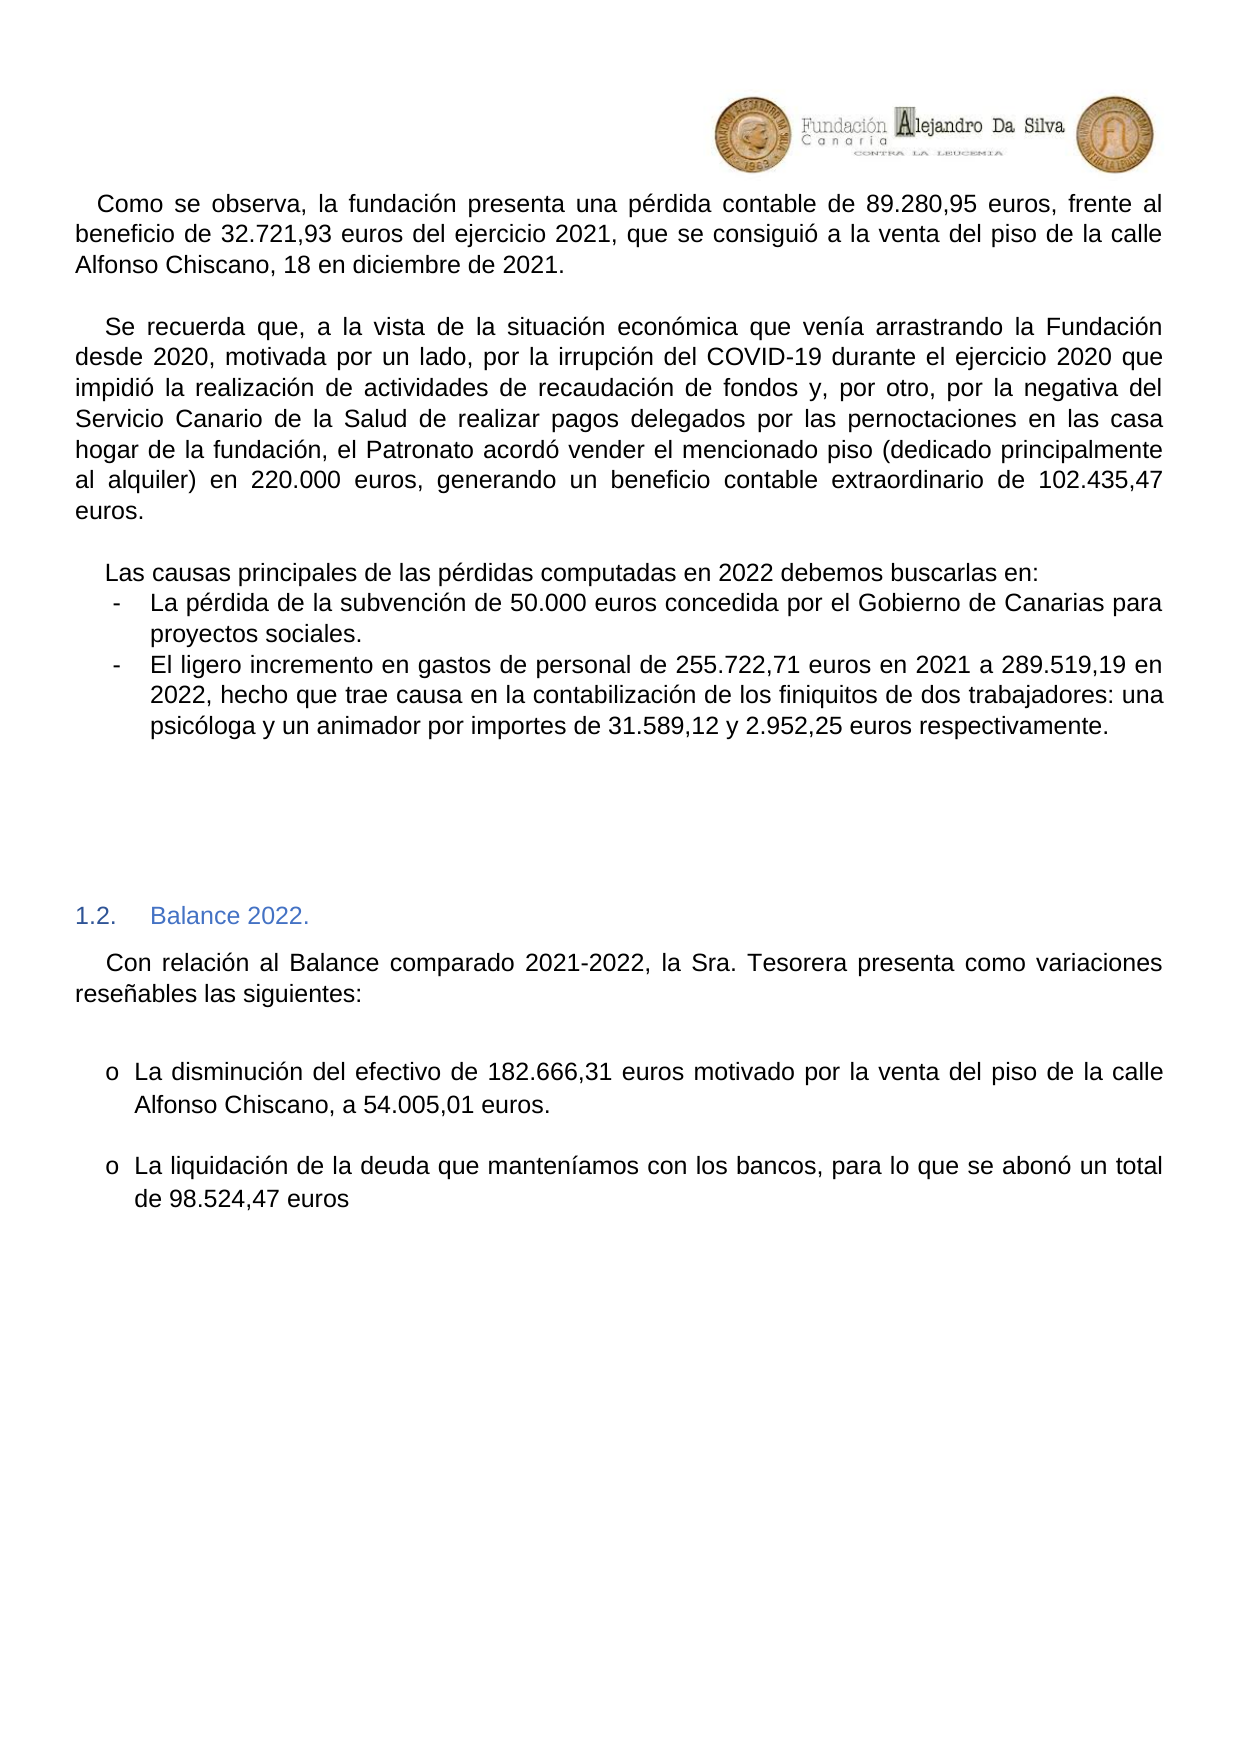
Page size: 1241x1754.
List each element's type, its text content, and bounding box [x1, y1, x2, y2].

list Balance 2022. [75, 901, 1165, 929]
list Se recuerda que, a la vista de la situación económica que venía arrastrando la Fundación desde 2020, motivada por un lado, por la irrupción del COVID-19 durante el ejercicio 2020 que impidió la realización de actividades de recaudación de fondos y, por otro, por la negativa del Servicio Canario de la Salud de realizar pagos delegados por las pernoctaciones en las casa hogar de la fundación, el Patronato acordó vender el mencionado piso (dedicado principalmente al alquiler) en 220.000 euros, generando un beneficio contable extraordinario de 102.435,47 euros. [75, 312, 1165, 525]
list Las causas principales de las pérdidas computadas en 2022 debemos buscarlas en: [75, 557, 1165, 586]
list El ligero incremento en gastos de personal de 255.722,71 euros en 2021 a 289.519,19 en 2022, hecho que trae causa en la contabilización de los finiquitos de dos trabajadores: una psicóloga y un animador por importes de 31.589,12 y 2.952,25 euros respectivamente. [112, 650, 1165, 740]
list Como se observa, la fundación presenta una pérdida contable de 89.280,95 euros, frente al beneficio de 32.721,93 euros del ejercicio 2021, que se consiguió a la venta del piso de la calle Alfonso Chiscano, 18 en diciembre de 2021. [75, 189, 1165, 279]
text Con relación al Balance comparado 2021-2022, la Sra. Tesorera presenta como variaciones reseñables las siguientes: [75, 948, 1165, 1008]
list La pérdida de la subvención de 50.000 euros concedida por el Gobierno de Canarias para proyectos sociales. [112, 588, 1165, 648]
list La liquidación de la deuda que manteníamos con los bancos, para lo que se abonó un total de 98.524,47 euros [104, 1151, 1165, 1213]
list La disminución del efectivo de 182.666,31 euros motivado por la venta del piso de la calle Alfonso Chiscano, a 54.005,01 euros. [104, 1057, 1165, 1119]
